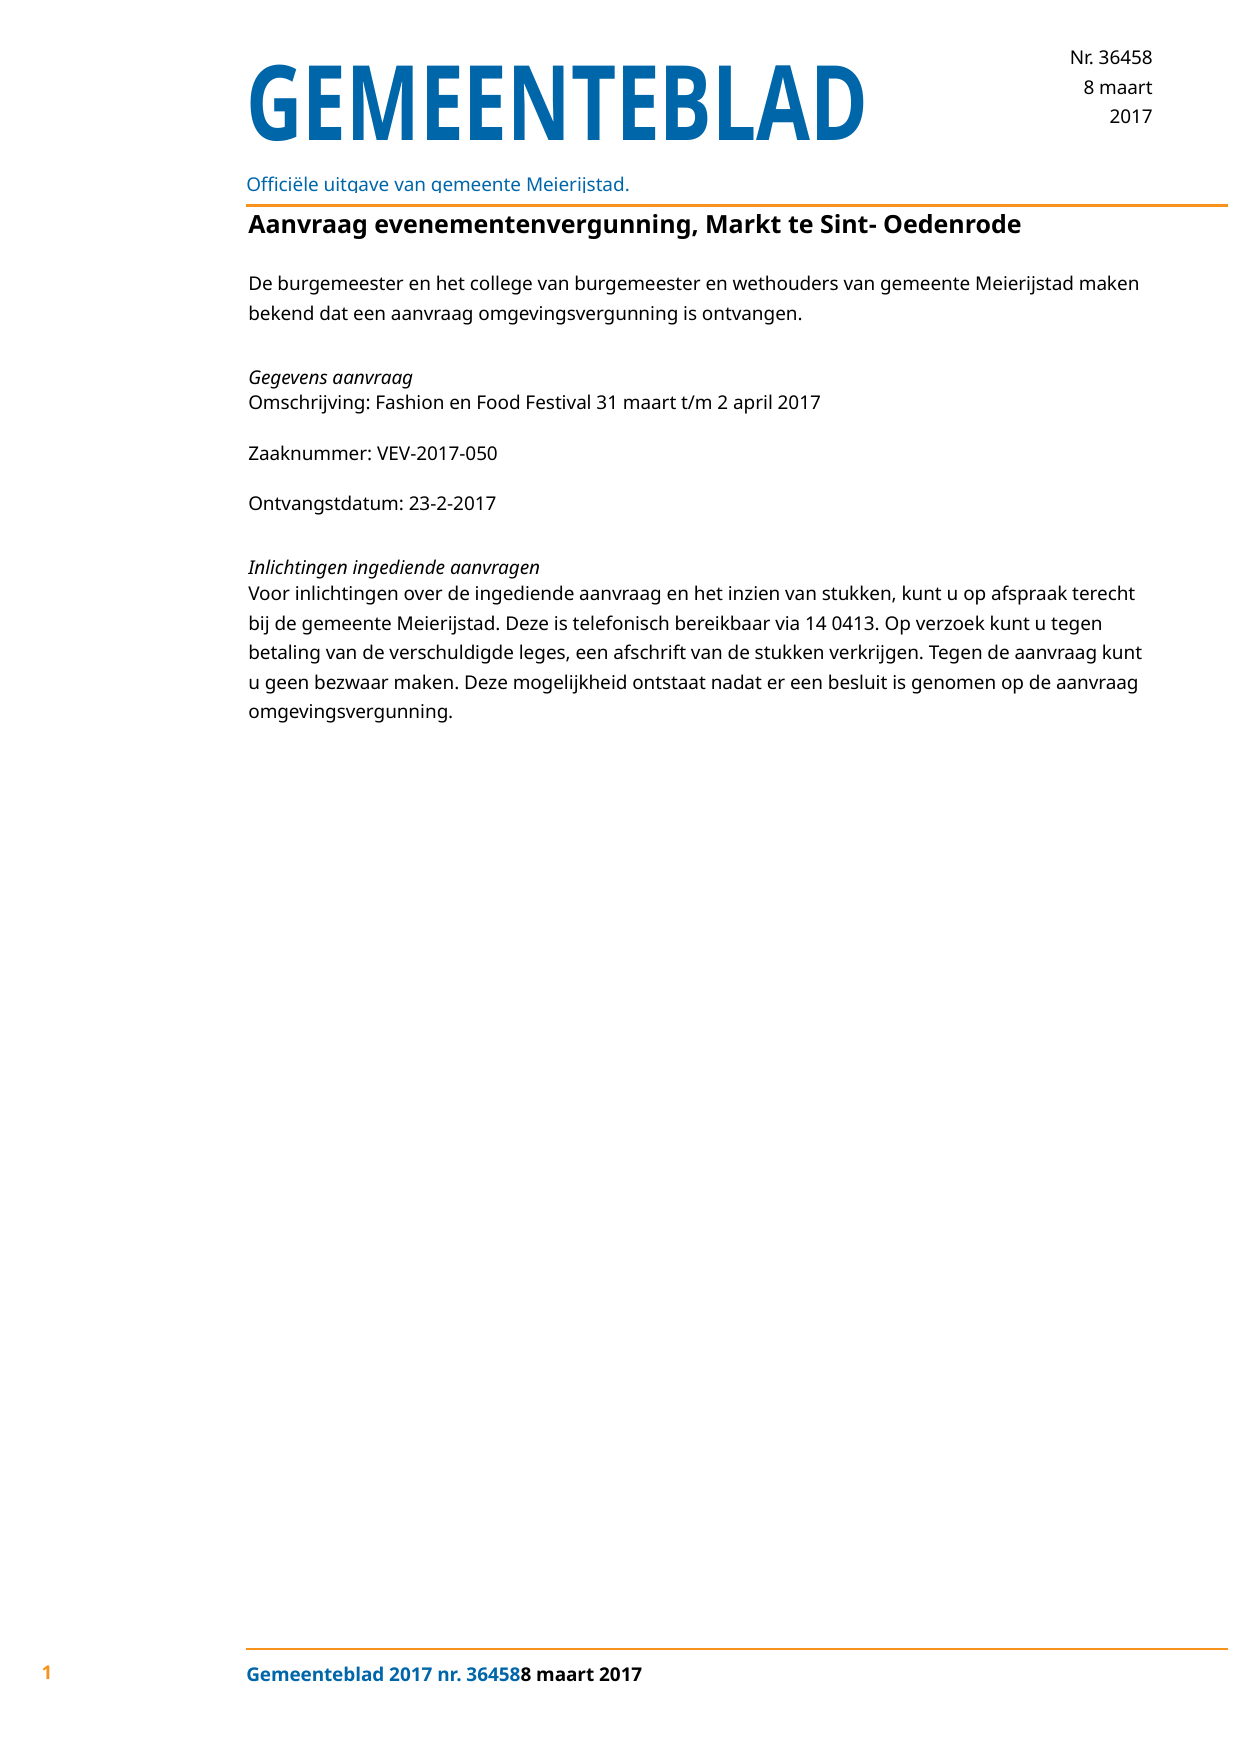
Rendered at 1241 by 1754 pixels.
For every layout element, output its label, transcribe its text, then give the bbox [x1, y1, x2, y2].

text Omschrijving: Fashion en Food Festival 31 maart t/m 2 april 2017 [248, 389, 1152, 415]
text Ontvangstdatum: 23-2-2017 [248, 490, 1152, 516]
text Voor inlichtingen over de ingediende aanvraag en het inzien van stukken, kunt u op afspraak terecht bij de gemeente Meierijstad. Deze is telefonisch bereikbaar via 14 0413. Op verzoek kunt u tegen betaling van de verschuldigde leges, een afschrift van de stukken verkrijgen. Tegen de aanvraag kunt u geen bezwaar maken. Deze mogelijkheid ontstaat nadat er een besluit is genomen op de aanvraag omgevingsvergunning. [248, 580, 1152, 724]
text Gegevens aanvraag [248, 364, 1152, 389]
text Aanvraag evenementenvergunning, Markt te Sint- Oedenrode [248, 207, 1152, 241]
text Zaaknummer: VEV-2017-050 [248, 440, 1152, 466]
text Inlichtingen ingediende aanvragen [248, 554, 1152, 580]
picture [41, 47, 231, 172]
text De burgemeester en het college van burgemeester en wethouders van gemeente Meierijstad maken bekend dat een aanvraag omgevingsvergunning is ontvangen. [248, 270, 1152, 326]
